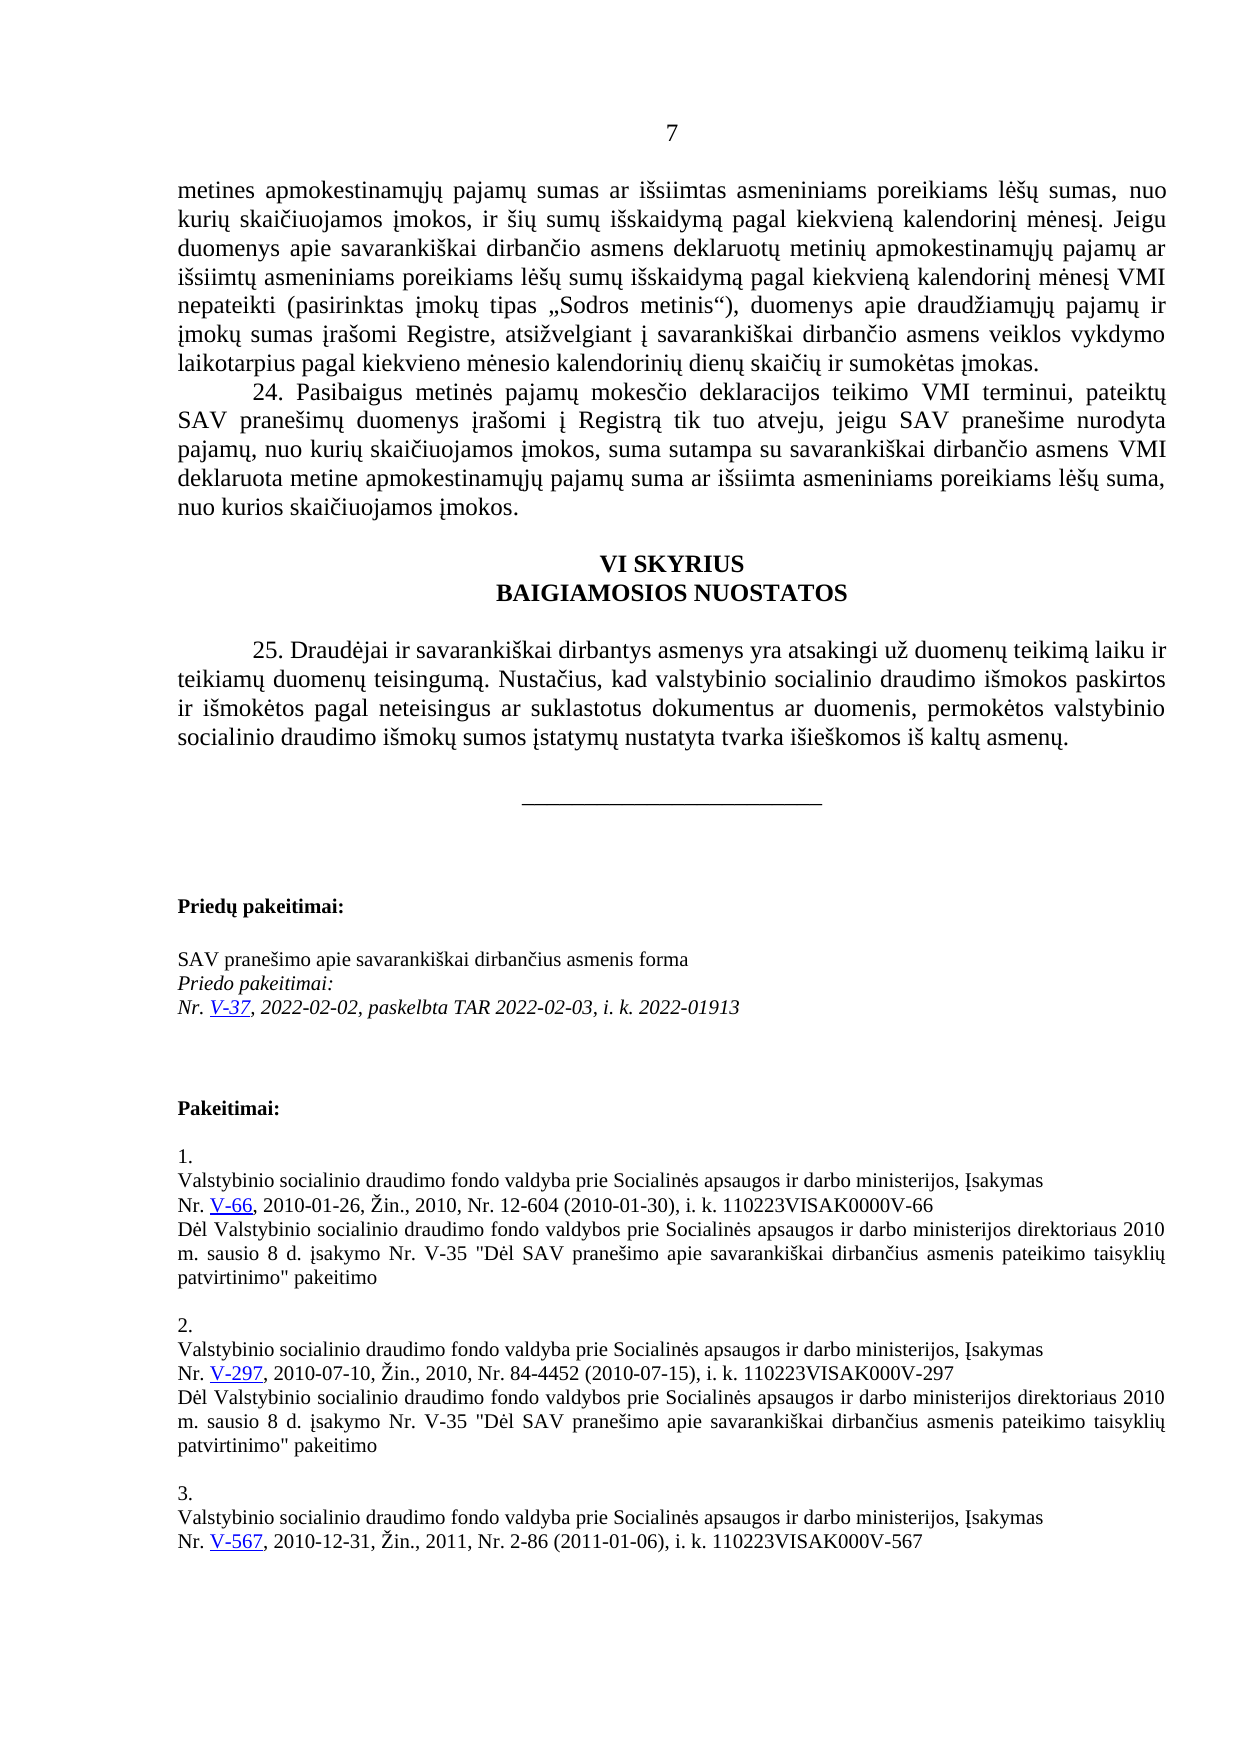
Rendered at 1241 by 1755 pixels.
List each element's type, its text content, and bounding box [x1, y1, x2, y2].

text Priedo pakeitimai: [177, 971, 1166, 995]
text 24. Pasibaigus metinės pajamų mokesčio deklaracijos teikimo VMI terminui, pateiktų SAV pranešimų duomenys įrašomi į Registrą tik tuo atveju, jeigu SAV pranešime nurodyta pajamų, nuo kurių skaičiuojamos įmokos, suma sutampa su savarankiškai dirbančio asmens VMI deklaruota metine apmokestinamųjų pajamų suma ar išsiimta asmeniniams poreikiams lėšų suma, nuo kurios skaičiuojamos įmokos. [177, 377, 1166, 521]
text Nr. V-37, 2022-02-02, paskelbta TAR 2022-02-03, i. k. 2022-01913 [177, 995, 1166, 1019]
text SAV pranešimo apie savarankiškai dirbančius asmenis forma [177, 947, 1166, 971]
text 25. Draudėjai ir savarankiškai dirbantys asmenys yra atsakingi už duomenų teikimą laiku ir teikiamų duomenų teisingumą. Nustačius, kad valstybinio socialinio draudimo išmokos paskirtos ir išmokėtos pagal neteisingus ar suklastotus dokumentus ar duomenis, permokėtos valstybinio socialinio draudimo išmokų sumos įstatymų nustatyta tvarka išieškomos iš kaltų asmenų. [177, 636, 1166, 751]
text Nr. V-66, 2010-01-26, Žin., 2010, Nr. 12-604 (2010-01-30), i. k. 110223VISAK0000V-66 [177, 1192, 1166, 1217]
text Priedų pakeitimai: [177, 894, 1166, 918]
text Nr. V-297, 2010-07-10, Žin., 2010, Nr. 84-4452 (2010-07-15), i. k. 110223VISAK000V-297 [177, 1361, 1166, 1385]
text Dėl Valstybinio socialinio draudimo fondo valdybos prie Socialinės apsaugos ir darbo ministerijos direktoriaus 2010 m. sausio 8 d. įsakymo Nr. V-35 "Dėl SAV pranešimo apie savarankiškai dirbančius asmenis pateikimo taisyklių patvirtinimo" pakeitimo [177, 1385, 1166, 1457]
text Valstybinio socialinio draudimo fondo valdyba prie Socialinės apsaugos ir darbo ministerijos, Įsakymas [177, 1168, 1166, 1192]
text BAIGIAMOSIOS NUOSTATOS [177, 578, 1166, 607]
text 1. [177, 1144, 1166, 1168]
text VI SKYRIUS [177, 549, 1166, 578]
text Pakeitimai: [177, 1096, 1166, 1120]
text Dėl Valstybinio socialinio draudimo fondo valdybos prie Socialinės apsaugos ir darbo ministerijos direktoriaus 2010 m. sausio 8 d. įsakymo Nr. V-35 "Dėl SAV pranešimo apie savarankiškai dirbančius asmenis pateikimo taisyklių patvirtinimo" pakeitimo [177, 1217, 1166, 1289]
text Valstybinio socialinio draudimo fondo valdyba prie Socialinės apsaugos ir darbo ministerijos, Įsakymas [177, 1337, 1166, 1361]
text 3. [177, 1481, 1166, 1505]
text 2. [177, 1313, 1166, 1337]
text ________________________ [177, 779, 1166, 808]
text Nr. V-567, 2010-12-31, Žin., 2011, Nr. 2-86 (2011-01-06), i. k. 110223VISAK000V-567 [177, 1529, 1166, 1553]
text metines apmokestinamųjų pajamų sumas ar išsiimtas asmeniniams poreikiams lėšų sumas, nuo kurių skaičiuojamos įmokos, ir šių sumų išskaidymą pagal kiekvieną kalendorinį mėnesį. Jeigu duomenys apie savarankiškai dirbančio asmens deklaruotų metinių apmokestinamųjų pajamų ar išsiimtų asmeniniams poreikiams lėšų sumų išskaidymą pagal kiekvieną kalendorinį mėnesį VMI nepateikti (pasirinktas įmokų tipas „Sodros metinis“), duomenys apie draudžiamųjų pajamų ir įmokų sumas įrašomi Registre, atsižvelgiant į savarankiškai dirbančio asmens veiklos vykdymo laikotarpius pagal kiekvieno mėnesio kalendorinių dienų skaičių ir sumokėtas įmokas. [177, 176, 1166, 377]
text Valstybinio socialinio draudimo fondo valdyba prie Socialinės apsaugos ir darbo ministerijos, Įsakymas [177, 1505, 1166, 1529]
